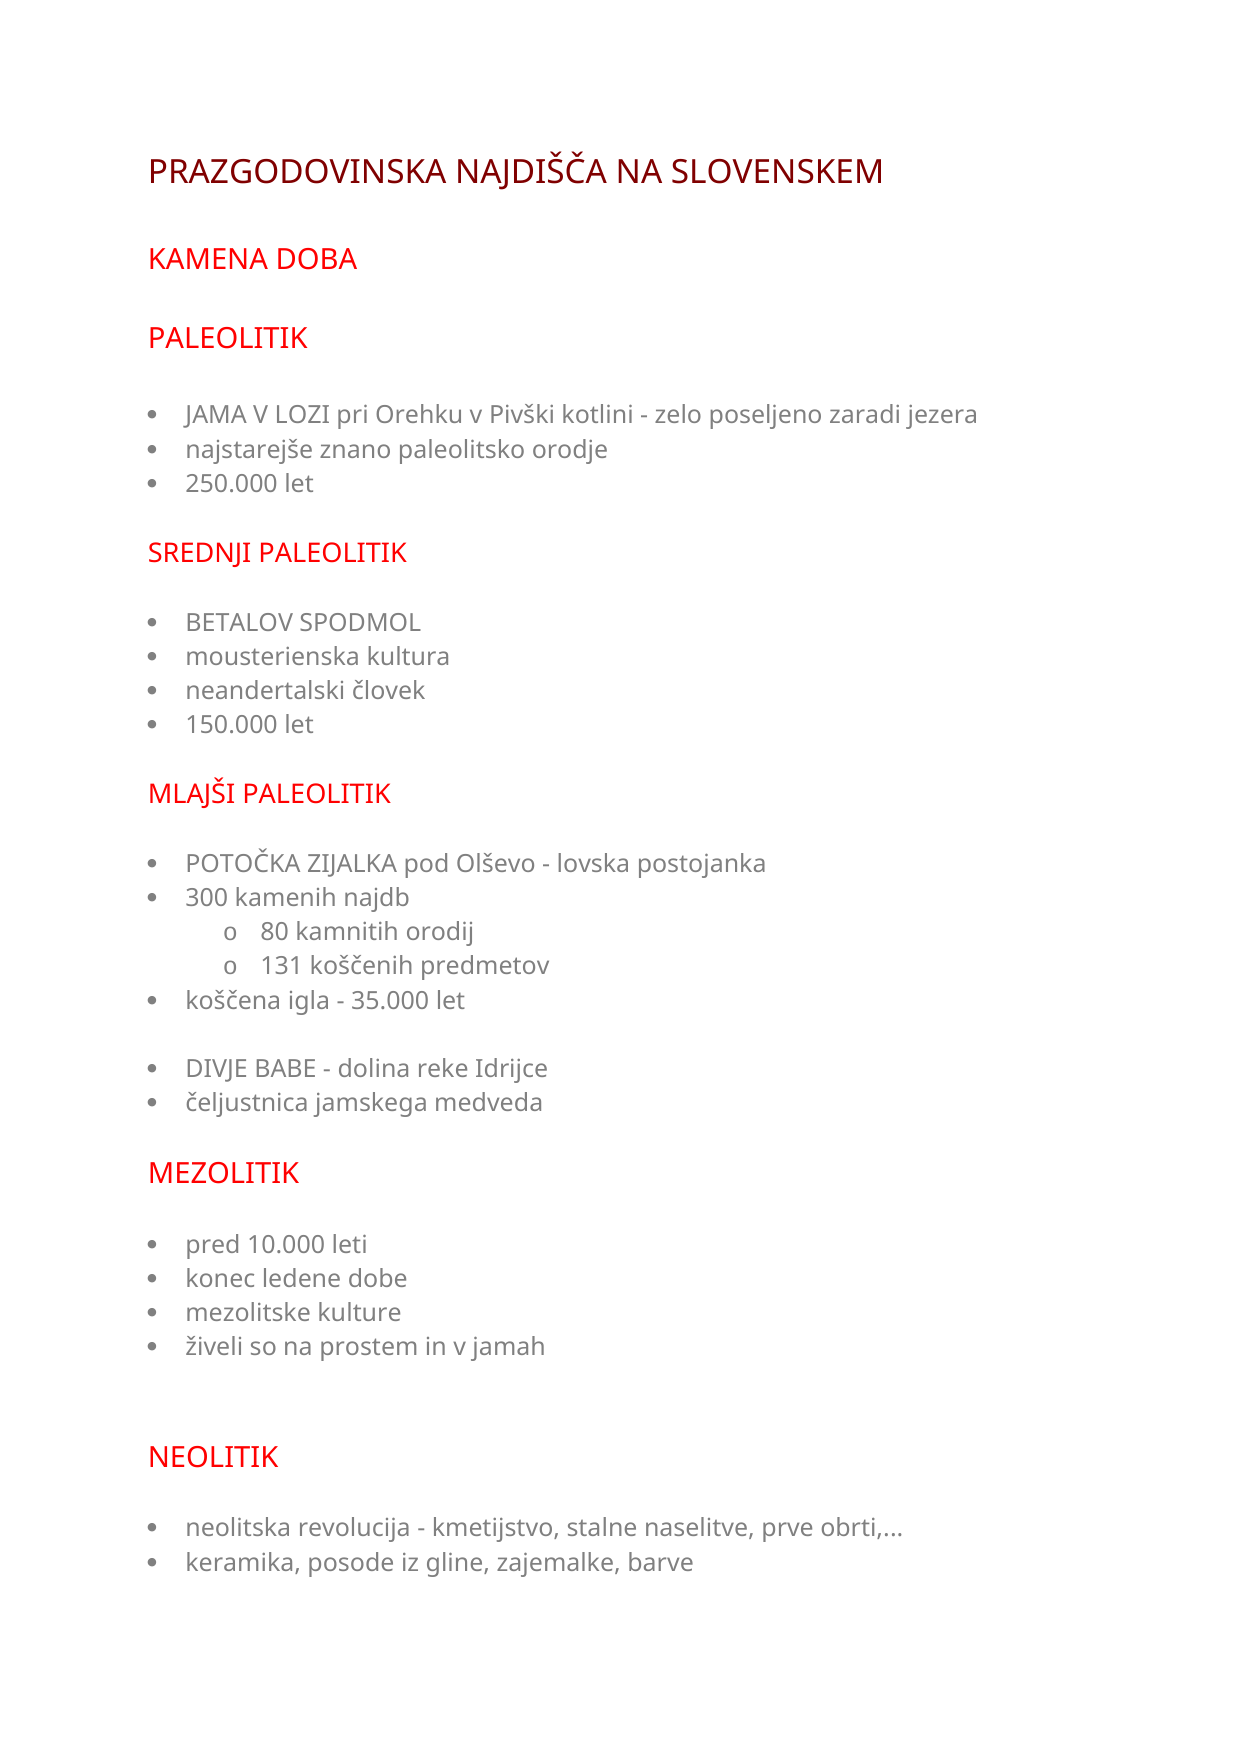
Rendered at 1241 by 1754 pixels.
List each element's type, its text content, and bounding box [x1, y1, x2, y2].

list DIVJE BABE - dolina reke Idrijce [148, 1050, 1093, 1084]
text MLAJŠI PALEOLITIK [148, 775, 1093, 812]
list neandertalski človek [148, 672, 1093, 707]
text NEOLITIK [148, 1436, 1093, 1476]
list najstarejše znano paleolitsko orodje [148, 431, 1093, 465]
list živeli so na prostem in v jamah [148, 1328, 1093, 1363]
list 300 kamenih najdb [148, 880, 1093, 914]
text MEZOLITIK [148, 1153, 1093, 1192]
list mousterienska kultura [148, 638, 1093, 672]
list čeljustnica jamskega medveda [148, 1084, 1093, 1118]
list mezolitske kulture [148, 1294, 1093, 1328]
list 131 koščenih predmetov [223, 948, 1093, 982]
list konec ledene dobe [148, 1260, 1093, 1294]
text SREDNJI PALEOLITIK [148, 533, 1093, 570]
list POTOČKA ZIJALKA pod Olševo - lovska postojanka [148, 846, 1093, 880]
list BETALOV SPODMOL [148, 604, 1093, 638]
list 80 kamnitih orodij [223, 914, 1093, 948]
text PALEOLITIK [148, 318, 1093, 357]
list keramika, posode iz gline, zajemalke, barve [148, 1544, 1093, 1578]
text PRAZGODOVINSKA NAJDIŠČA NA SLOVENSKEM [148, 148, 1093, 193]
list JAMA V LOZI pri Orehku v Pivški kotlini - zelo poseljeno zaradi jezera [148, 397, 1093, 431]
list pred 10.000 leti [148, 1226, 1093, 1260]
list neolitska revolucija - kmetijstvo, stalne naselitve, prve obrti,... [148, 1510, 1093, 1544]
list 250.000 let [148, 465, 1093, 499]
list 150.000 let [148, 707, 1093, 741]
text KAMENA DOBA [148, 238, 1093, 278]
list koščena igla - 35.000 let [148, 982, 1093, 1016]
